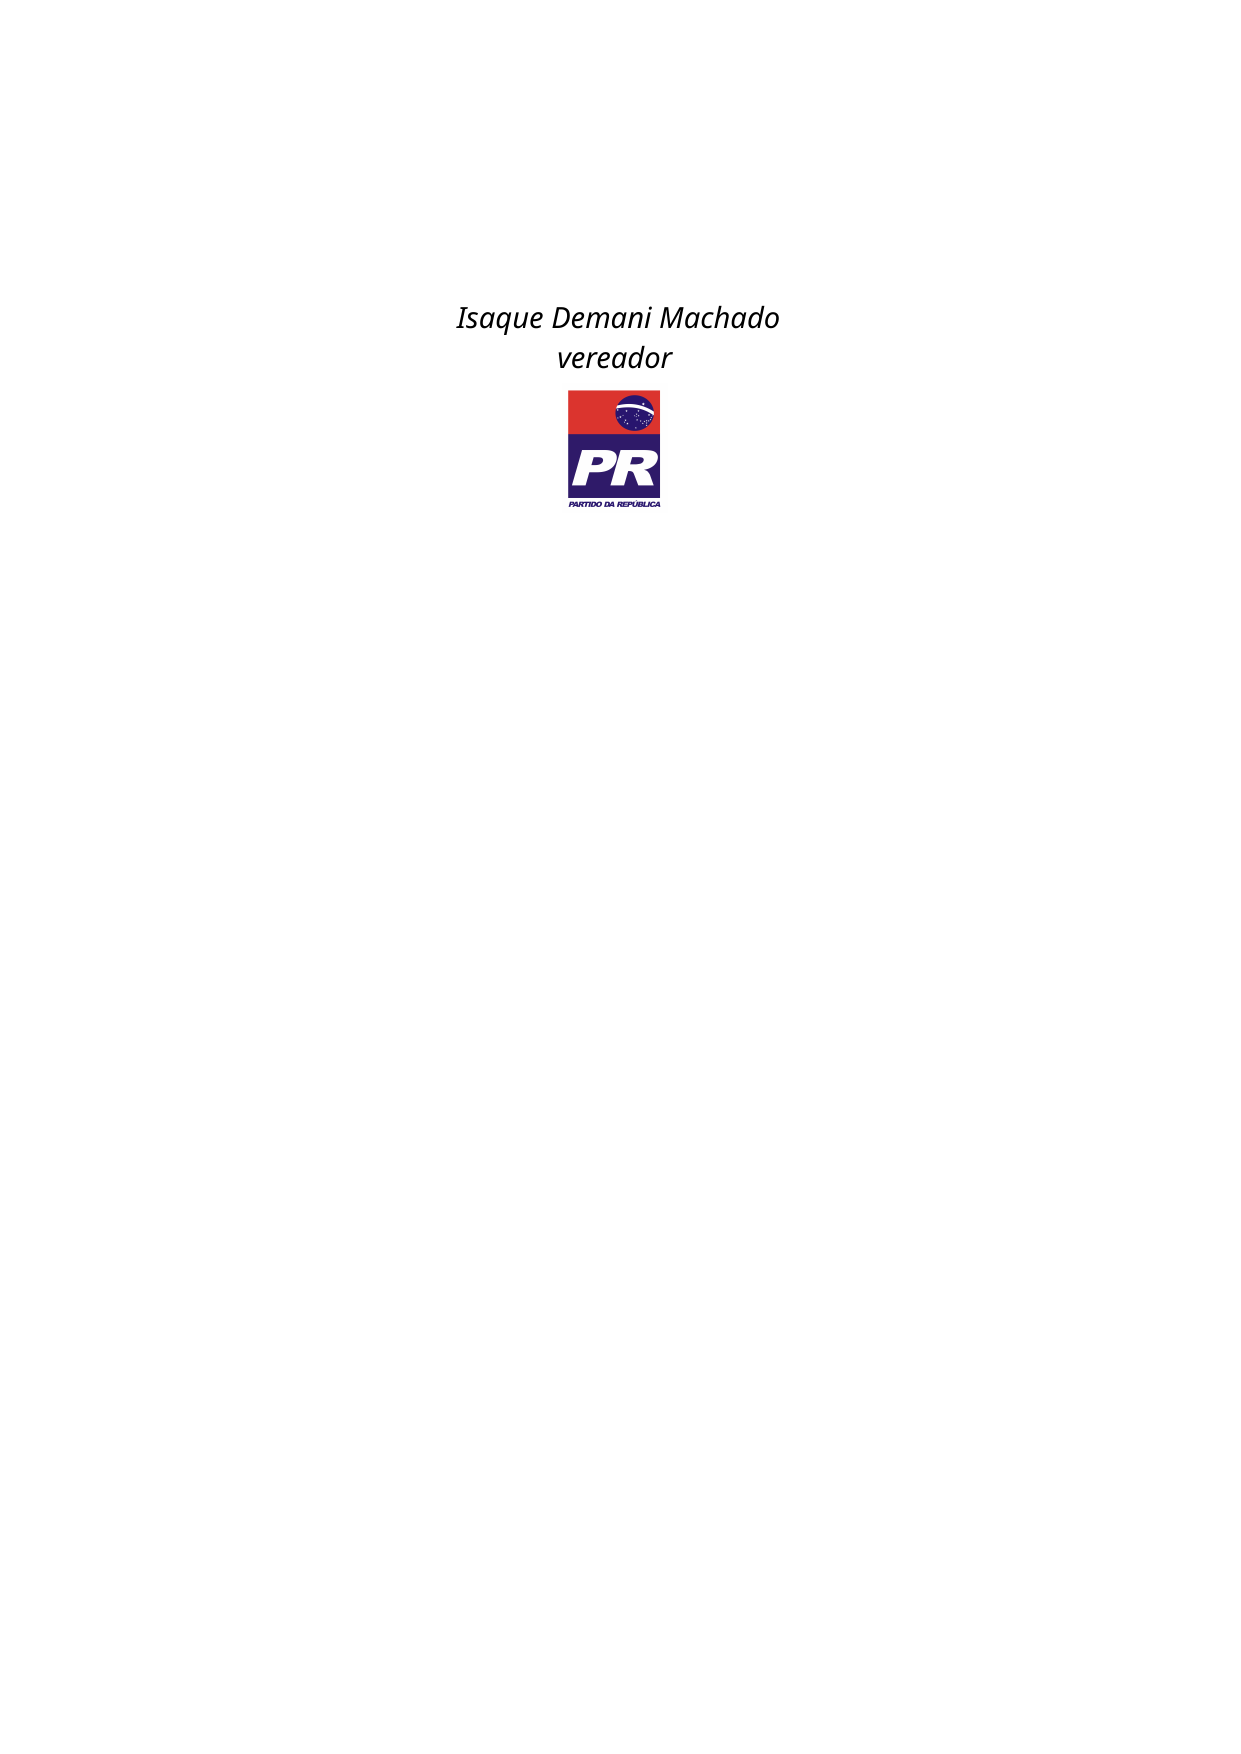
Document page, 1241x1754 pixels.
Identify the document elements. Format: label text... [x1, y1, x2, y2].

picture [562, 383, 668, 513]
text Isaque Demani Machado [118, 297, 1122, 337]
text vereador [118, 337, 1122, 377]
